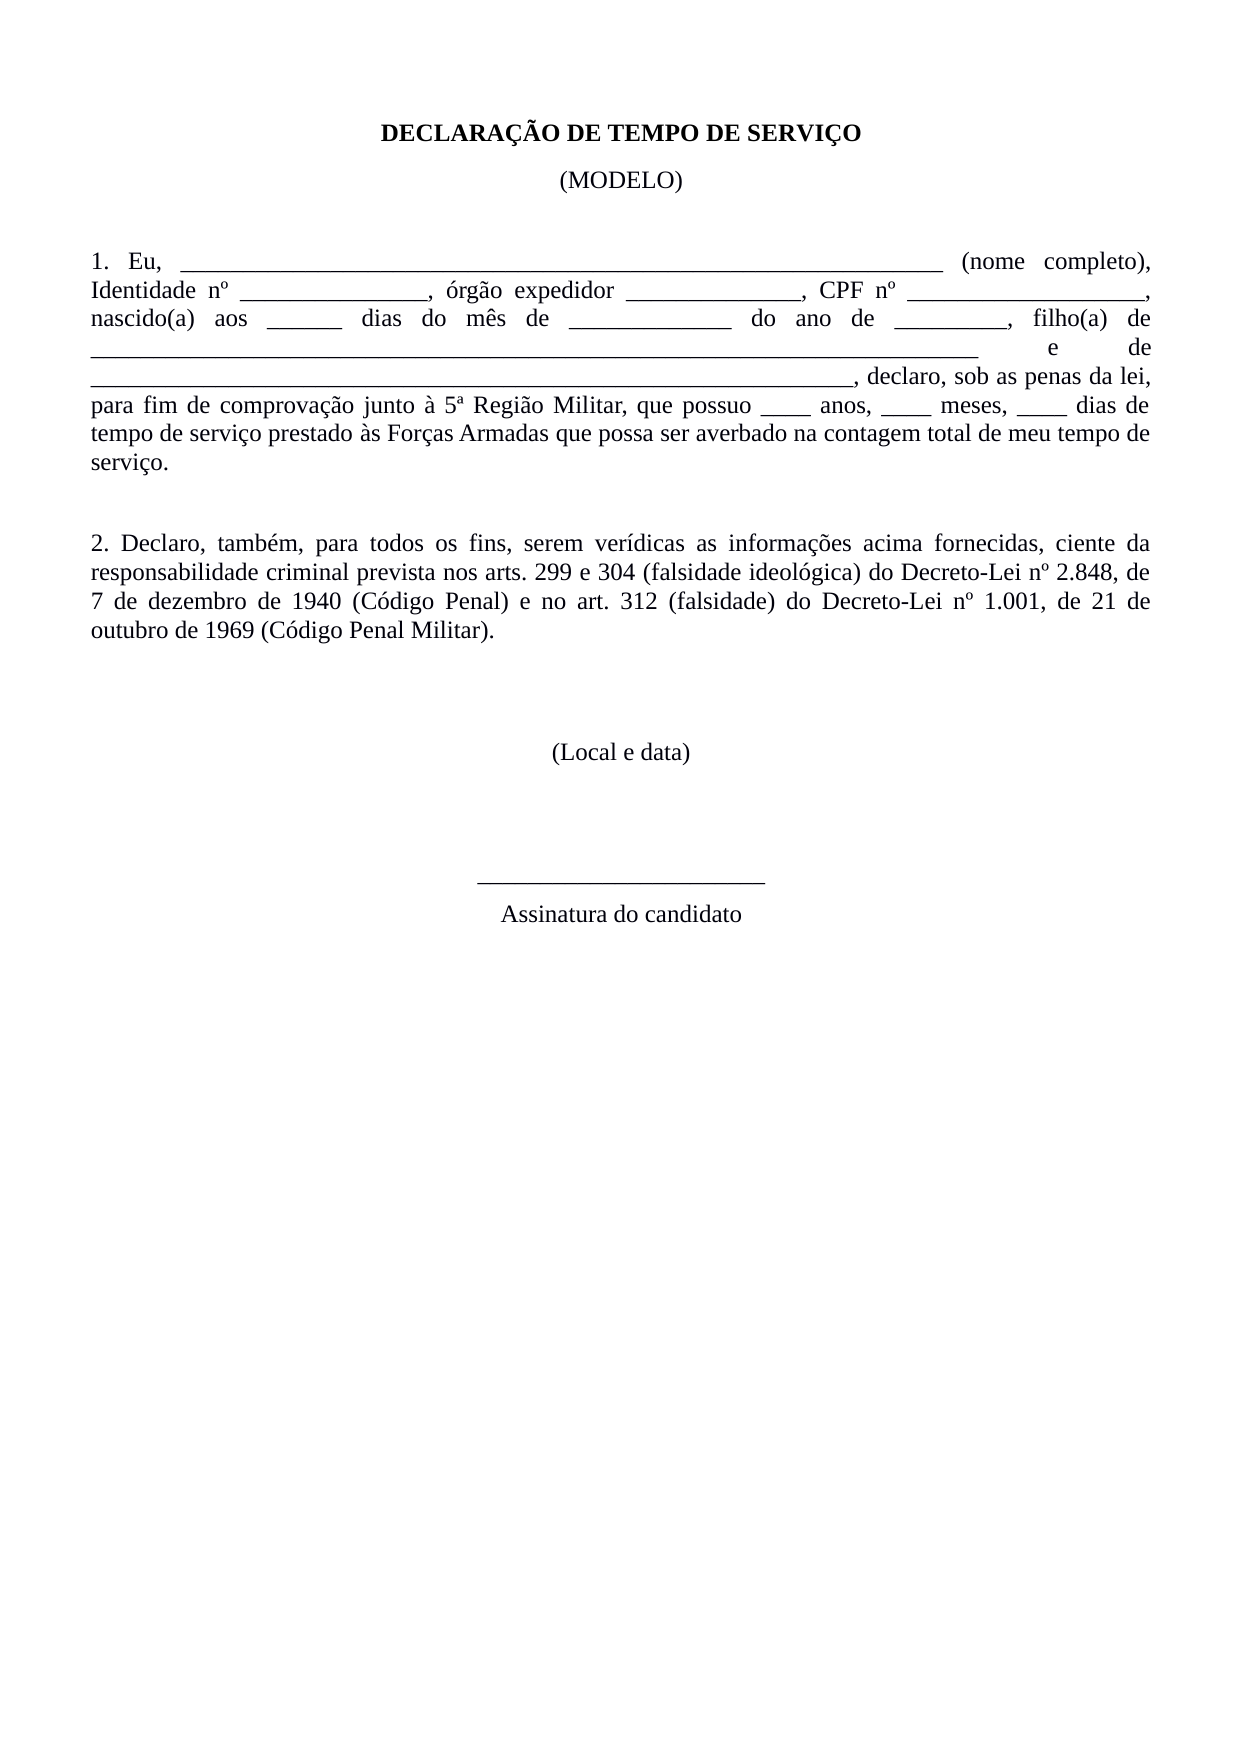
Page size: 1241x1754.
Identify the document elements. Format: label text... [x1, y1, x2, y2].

text Assinatura do candidato [91, 899, 1152, 928]
text (MODELO) [91, 165, 1152, 193]
subtitle DECLARAÇÃO DE TEMPO DE SERVIÇO [91, 118, 1152, 147]
text _______________________ [91, 858, 1152, 887]
text 1. Eu, _____________________________________________________________ (nome completo), Identidade nº _______________, órgão expedidor ______________, CPF nº ___________________, nascido(a) aos ______ dias do mês de _____________ do ano de _________, filho(a) de _______________________________________________________________________ e de _____________________________________________________________, declaro, sob as penas da lei, para fim de comprovação junto à 5ª Região Militar, que possuo ____ anos, ____ meses, ____ dias de tempo de serviço prestado às Forças Armadas que possa ser averbado na contagem total de meu tempo de serviço. [91, 246, 1152, 476]
list (Local e data) [91, 737, 1152, 765]
text 2. Declaro, também, para todos os fins, serem verídicas as informações acima fornecidas, ciente da responsabilidade criminal prevista nos arts. 299 e 304 (falsidade ideológica) do Decreto-Lei nº 2.848, de 7 de dezembro de 1940 (Código Penal) e no art. 312 (falsidade) do Decreto-Lei nº 1.001, de 21 de outubro de 1969 (Código Penal Militar). [91, 528, 1152, 643]
